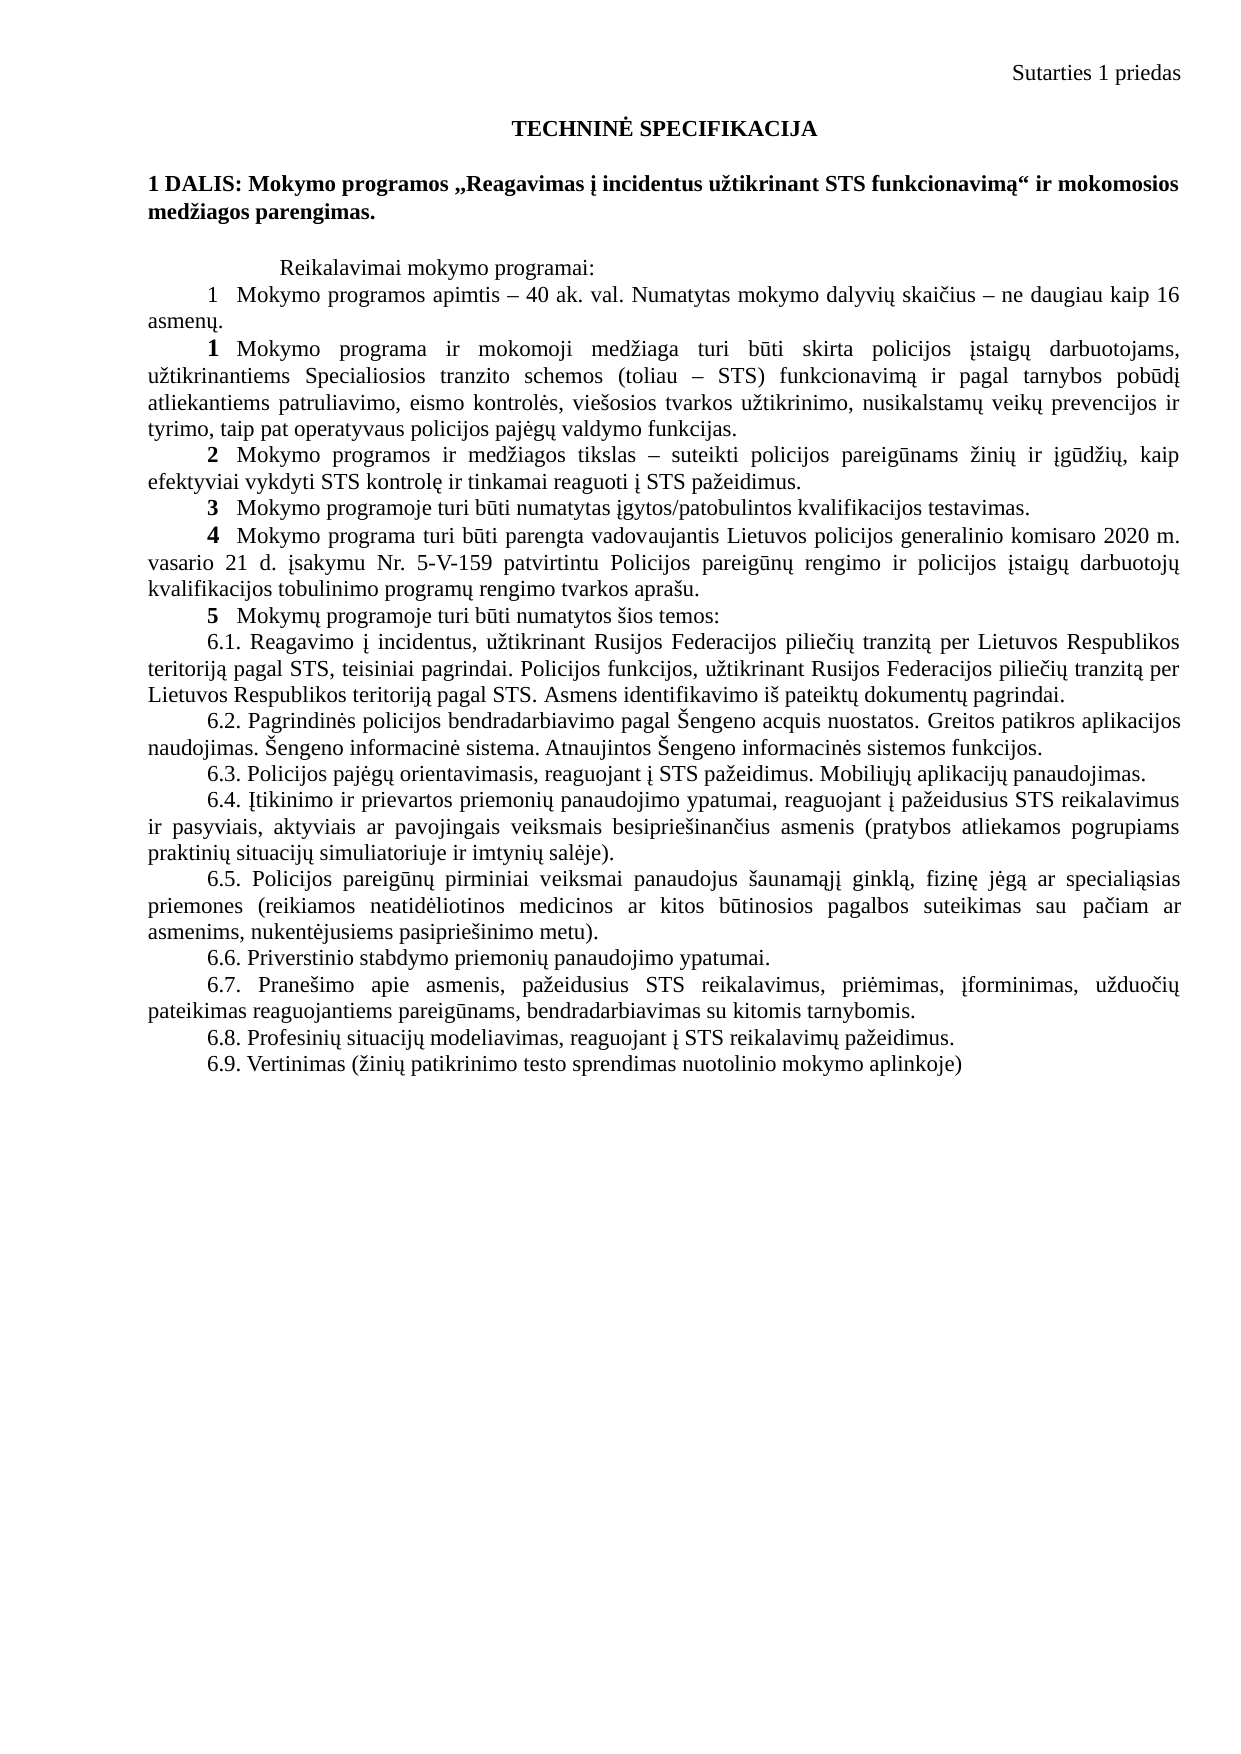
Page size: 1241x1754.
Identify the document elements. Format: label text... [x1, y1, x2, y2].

text 6.1. Reagavimo į incidentus, užtikrinant Rusijos Federacijos piliečių tranzitą per Lietuvos Respublikos teritoriją pagal STS, teisiniai pagrindai. Policijos funkcijos, užtikrinant Rusijos Federacijos piliečių tranzitą per Lietuvos Respublikos teritoriją pagal STS. Asmens identifikavimo iš pateiktų dokumentų pagrindai. [148, 628, 1181, 707]
text 6.4. Įtikinimo ir prievartos priemonių panaudojimo ypatumai, reaguojant į pažeidusius STS reikalavimus ir pasyviais, aktyviais ar pavojingais veiksmais besipriešinančius asmenis (pratybos atliekamos pogrupiams praktinių situacijų simuliatoriuje ir imtynių salėje). [148, 786, 1181, 865]
list Mokymo programos apimtis – 40 ak. val. Numatytas mokymo dalyvių skaičius – ne daugiau kaip 16 asmenų. [148, 281, 1181, 333]
text TECHNINĖ SPECIFIKACIJA [148, 114, 1181, 141]
list Mokymų programoje turi būti numatytos šios temos: [148, 602, 1181, 628]
list Mokymo programa turi būti parengta vadovaujantis Lietuvos policijos generalinio komisaro 2020 m. vasario 21 d. įsakymu Nr. 5-V-159 patvirtintu Policijos pareigūnų rengimo ir policijos įstaigų darbuotojų kvalifikacijos tobulinimo programų rengimo tvarkos aprašu. [148, 520, 1181, 602]
text 1 DALIS: Mokymo programos ,,Reagavimas į incidentus užtikrinant STS funkcionavimą“ ir mokomosios medžiagos parengimas. [148, 170, 1181, 224]
text 6.6. Priverstinio stabdymo priemonių panaudojimo ypatumai. [148, 944, 1181, 971]
text 6.2. Pagrindinės policijos bendradarbiavimo pagal Šengeno acquis nuostatos. Greitos patikros aplikacijos naudojimas. Šengeno informacinė sistema. Atnaujintos Šengeno informacinės sistemos funkcijos. [148, 707, 1181, 760]
text Reikalavimai mokymo programai: [207, 254, 1181, 281]
list Mokymo programa ir mokomoji medžiaga turi būti skirta policijos įstaigų darbuotojams, užtikrinantiems Specialiosios tranzito schemos (toliau – STS) funkcionavimą ir pagal tarnybos pobūdį atliekantiems patruliavimo, eismo kontrolės, viešosios tvarkos užtikrinimo, nusikalstamų veikų prevencijos ir tyrimo, taip pat operatyvaus policijos pajėgų valdymo funkcijas. [148, 333, 1181, 441]
text 6.3. Policijos pajėgų orientavimasis, reaguojant į STS pažeidimus. Mobiliųjų aplikacijų panaudojimas. [148, 760, 1181, 786]
text 6.7. Pranešimo apie asmenis, pažeidusius STS reikalavimus, priėmimas, įforminimas, užduočių pateikimas reaguojantiems pareigūnams, bendradarbiavimas su kitomis tarnybomis. [148, 971, 1181, 1023]
list Mokymo programos ir medžiagos tikslas – suteikti policijos pareigūnams žinių ir įgūdžių, kaip efektyviai vykdyti STS kontrolę ir tinkamai reaguoti į STS pažeidimus. [148, 441, 1181, 494]
text 6.8. Profesinių situacijų modeliavimas, reaguojant į STS reikalavimų pažeidimus. [148, 1023, 1181, 1050]
text 6.5. Policijos pareigūnų pirminiai veiksmai panaudojus šaunamąjį ginklą, fizinę jėgą ar specialiąsias priemones (reikiamos neatidėliotinos medicinos ar kitos būtinosios pagalbos suteikimas sau pačiam ar asmenims, nukentėjusiems pasipriešinimo metu). [148, 865, 1181, 944]
list Mokymo programoje turi būti numatytas įgytos/patobulintos kvalifikacijos testavimas. [148, 494, 1181, 520]
text 6.9. Vertinimas (žinių patikrinimo testo sprendimas nuotolinio mokymo aplinkoje) [148, 1050, 1181, 1076]
text Sutarties 1 priedas [148, 59, 1181, 85]
